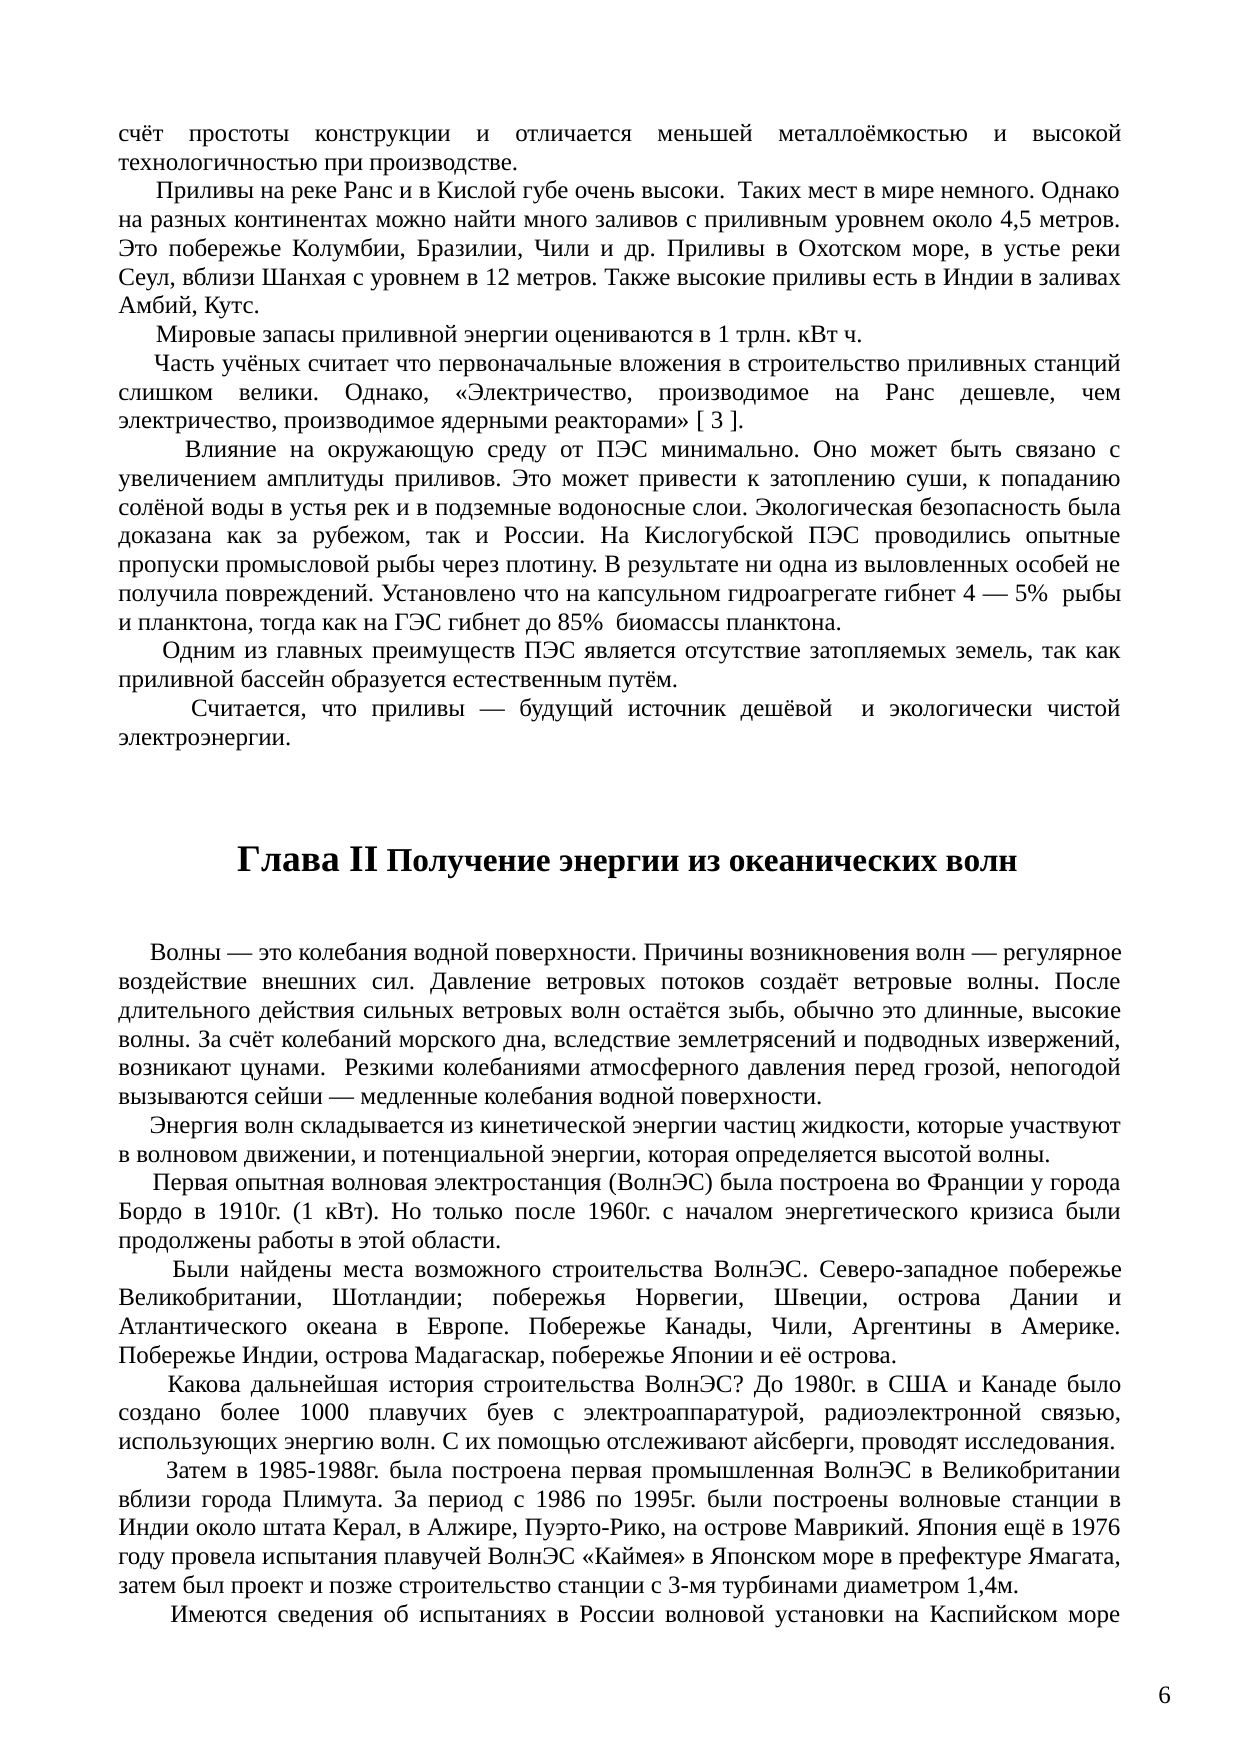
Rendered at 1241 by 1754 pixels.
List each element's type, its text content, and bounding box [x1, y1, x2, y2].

text Одним из главных преимуществ ПЭС является отсутствие затопляемых земель, так как приливной бассейн образуется естественным путём. [118, 636, 1122, 693]
text Первая опытная волновая электростанция (ВолнЭС) была построена во Франции у города Бордо в 1910г. (1 кВт). Но только после 1960г. с началом энергетического кризиса были продолжены работы в этой области. [118, 1167, 1122, 1254]
text Приливы на реке Ранс и в Кислой губе очень высоки. Таких мест в мире немного. Однако на разных континентах можно найти много заливов с приливным уровнем около 4,5 метров. Это побережье Колумбии, Бразилии, Чили и др. Приливы в Охотском море, в устье реки Сеул, вблизи Шанхая с уровнем в 12 метров. Также высокие приливы есть в Индии в заливах Амбий, Кутс. [118, 176, 1122, 319]
text Глава II Получение энергии из океанических волн [118, 837, 1122, 880]
text Имеются сведения об испытаниях в России волновой установки на Каспийском море [118, 1599, 1122, 1627]
text Затем в 1985-1988г. была построена первая промышленная ВолнЭС в Великобритании вблизи города Плимута. За период с 1986 по 1995г. были построены волновые станции в Индии около штата Керал, в Алжире, Пуэрто-Рико, на острове Маврикий. Япония ещё в 1976 году провела испытания плавучей ВолнЭС «Каймея» в Японском море в префектуре Ямагата, затем был проект и позже строительство станции с 3-мя турбинами диаметром 1,4м. [118, 1455, 1122, 1599]
text Влияние на окружающую среду от ПЭС минимально. Оно может быть связано с увеличением амплитуды приливов. Это может привести к затоплению суши, к попаданию солёной воды в устья рек и в подземные водоносные слои. Экологическая безопасность была доказана как за рубежом, так и России. На Кислогубской ПЭС проводились опытные пропуски промысловой рыбы через плотину. В результате ни одна из выловленных особей не получила повреждений. Установлено что на капсульном гидроагрегате гибнет 4 — 5% рыбы и планктона, тогда как на ГЭС гибнет до 85% биомассы планктона. [118, 434, 1122, 636]
text Считается, что приливы — будущий источник дешёвой и экологически чистой электроэнергии. [118, 693, 1122, 751]
text Часть учёных считает что первоначальные вложения в строительство приливных станций слишком велики. Однако, «Электричество, производимое на Ранс дешевле, чем электричество, производимое ядерными реакторами» [ 3 ]. [118, 348, 1122, 434]
text Были найдены места возможного строительства ВолнЭС. Северо-западное побережье Великобритании, Шотландии; побережья Норвегии, Швеции, острова Дании и Атлантического океана в Европе. Побережье Канады, Чили, Аргентины в Америке. Побережье Индии, острова Мадагаскар, побережье Японии и её острова. [118, 1254, 1122, 1369]
text Мировые запасы приливной энергии оцениваются в 1 трлн. кВт ч. [118, 319, 1122, 348]
text Энергия волн складывается из кинетической энергии частиц жидкости, которые участвуют в волновом движении, и потенциальной энергии, которая определяется высотой волны. [118, 1110, 1122, 1167]
text счёт простоты конструкции и отличается меньшей металлоёмкостью и высокой технологичностью при производстве. [118, 118, 1122, 176]
text Волны — это колебания водной поверхности. Причины возникновения волн — регулярное воздействие внешних сил. Давление ветровых потоков создаёт ветровые волны. После длительного действия сильных ветровых волн остаётся зыбь, обычно это длинные, высокие волны. За счёт колебаний морского дна, вследствие землетрясений и подводных извержений, возникают цунами. Резкими колебаниями атмосферного давления перед грозой, непогодой вызываются сейши — медленные колебания водной поверхности. [118, 937, 1122, 1110]
text Какова дальнейшая история строительства ВолнЭС? До 1980г. в США и Канаде было создано более 1000 плавучих буев с электроаппаратурой, радиоэлектронной связью, использующих энергию волн. С их помощью отслеживают айсберги, проводят исследования. [118, 1369, 1122, 1455]
